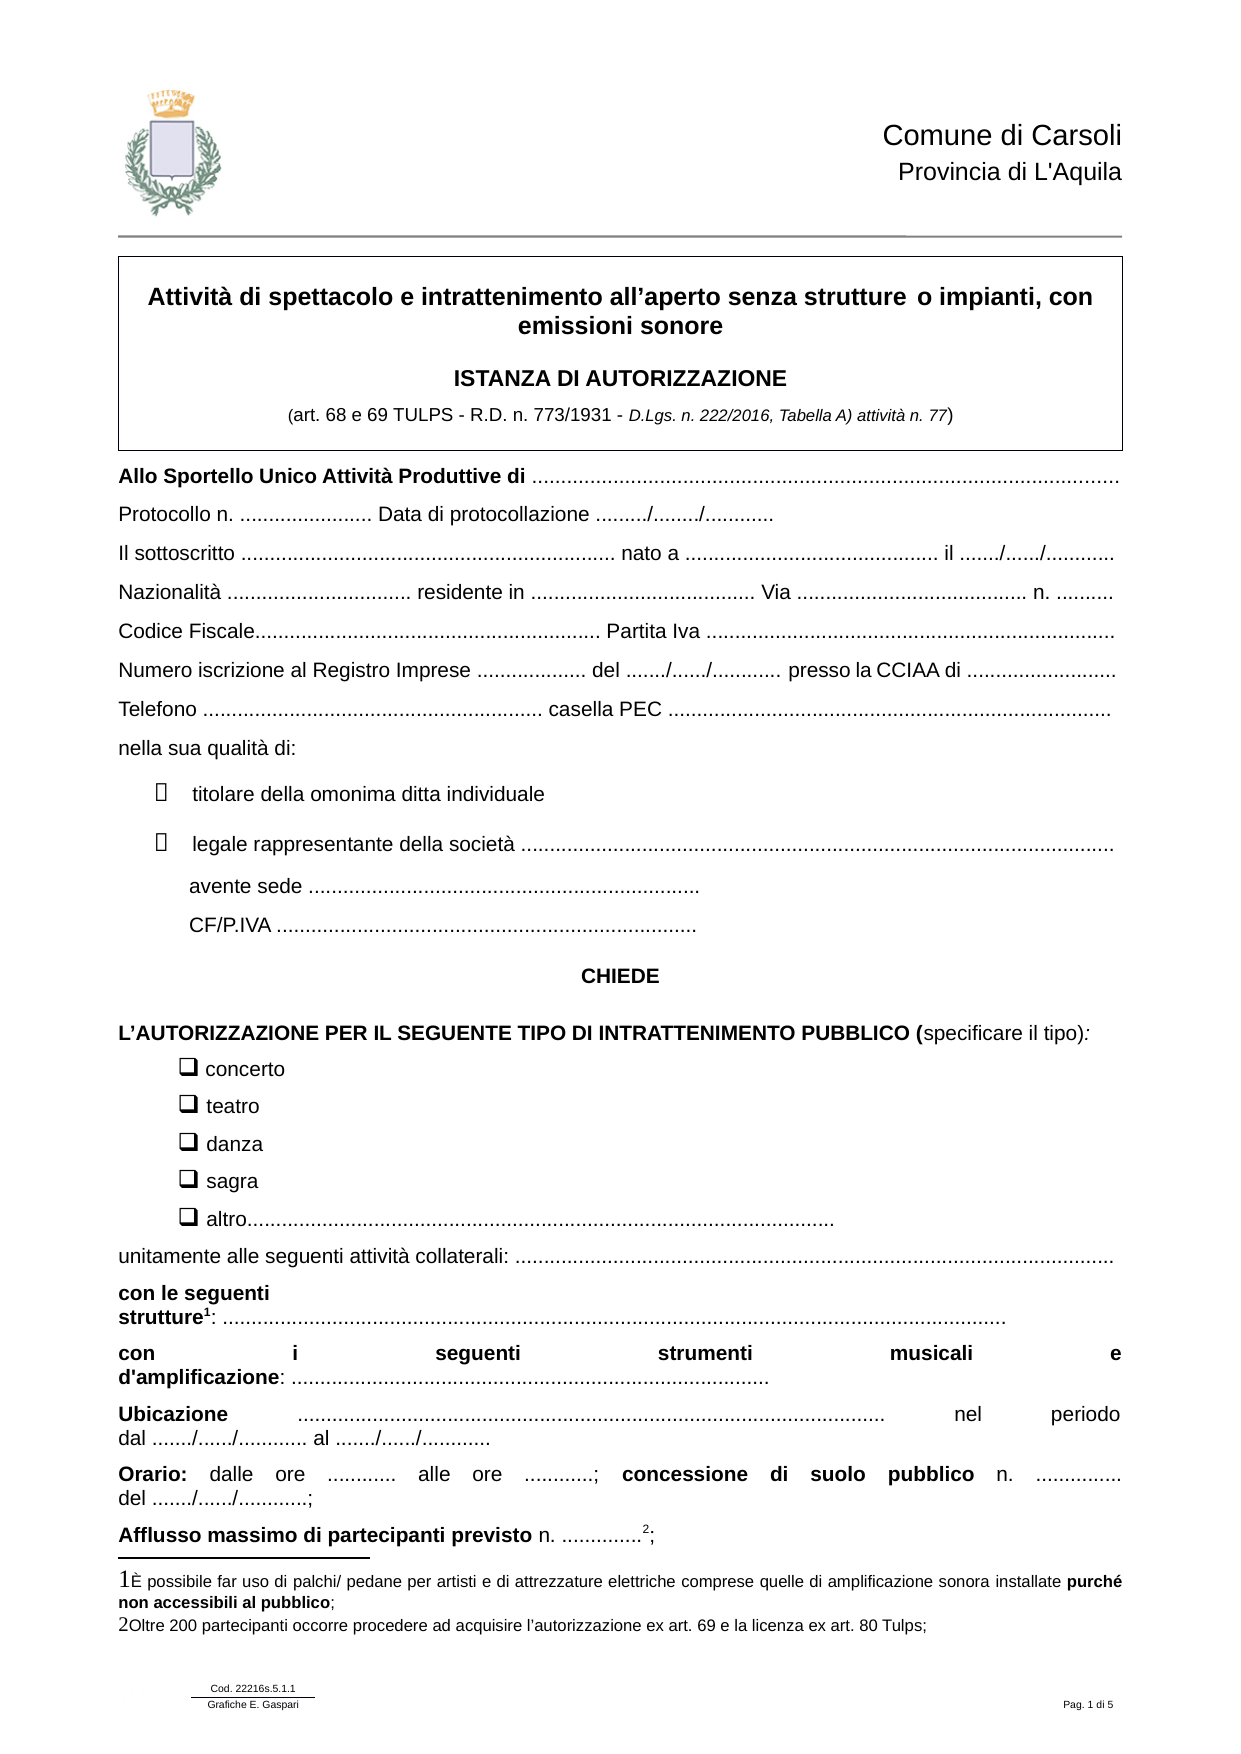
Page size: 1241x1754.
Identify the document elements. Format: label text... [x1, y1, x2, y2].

text È possibile far uso di palchi/ pedane per artisti e di attrezzature elettriche comprese quelle di amplificazione sonora installate purché non accessibili al pubblico; [118, 1564, 1122, 1612]
text Numero iscrizione al Registro Imprese ................... del ......./....../............ presso la CCIAA di .......................... [118, 658, 1122, 682]
text con le seguenti strutture: ........................................................................................................................................ [118, 1281, 1122, 1329]
text Oltre 200 partecipanti occorre procedere ad acquisire l’autorizzazione ex art. 69 e la licenza ex art. 80 Tulps; [118, 1612, 1122, 1636]
text Protocollo n. ....................... Data di protocollazione ........./......../............ [118, 502, 1122, 526]
text CHIEDE [118, 964, 1122, 988]
text  titolare della omonima ditta individuale [153, 774, 1122, 808]
text Allo Sportello Unico Attività Produttive di [118, 463, 1122, 487]
text nella sua qualità di: [118, 735, 1122, 759]
text avente sede .................................................................... [189, 874, 1122, 898]
text  danza [177, 1132, 1122, 1157]
text  altro...................................................................................................... [177, 1207, 1122, 1232]
picture [122, 87, 224, 219]
text CF/P.IVA ......................................................................... [189, 913, 1122, 937]
text  legale rappresentante della società ....................................................................................................... [153, 824, 1122, 858]
text con i seguenti strumenti musicali e d'amplificazione: ................................................................................... [118, 1341, 1122, 1389]
text Afflusso massimo di partecipanti previsto n. ..............; [118, 1522, 1122, 1546]
text L’AUTORIZZAZIONE PER IL SEGUENTE TIPO DI INTRATTENIMENTO PUBBLICO (specificare il tipo): [118, 1020, 1122, 1044]
text Il sottoscritto ................................................................. nato a ............................................ il ......./....../............ [118, 541, 1122, 565]
text unitamente alle seguenti attività collaterali: ........................................................................................................ [118, 1244, 1122, 1268]
text Ubicazione ...................................................................................................... nel periodo dal ......./....../............ al ......./....../............ [118, 1402, 1122, 1449]
text  teatro [177, 1094, 1122, 1119]
text Orario: dalle ore ............ alle ore ............; concessione di suolo pubblico n. ............... del ......./....../............; [118, 1462, 1122, 1510]
text  concerto [177, 1057, 1122, 1082]
text  sagra [177, 1169, 1122, 1194]
text Telefono ........................................................... casella PEC ............................................................................. [118, 697, 1122, 721]
text Comune di Carsoli [224, 118, 1122, 152]
table_header Attività di spettacolo e intrattenimento all’aperto senza strutture o impianti, con emissioni sonore ISTANZA DI AUTORIZZAZIONE (art. 68 e 69 TULPS - R.D. n. 773/1931 - D.Lgs. n. 222/2016, Tabella A) attività n. 77) [119, 257, 1122, 450]
text Provincia di L'Aquila [224, 157, 1122, 185]
text Nazionalità ................................ residente in ....................................... Via ........................................ n. .......... [118, 580, 1122, 604]
text Codice Fiscale............................................................ Partita Iva ....................................................................... [118, 619, 1122, 643]
